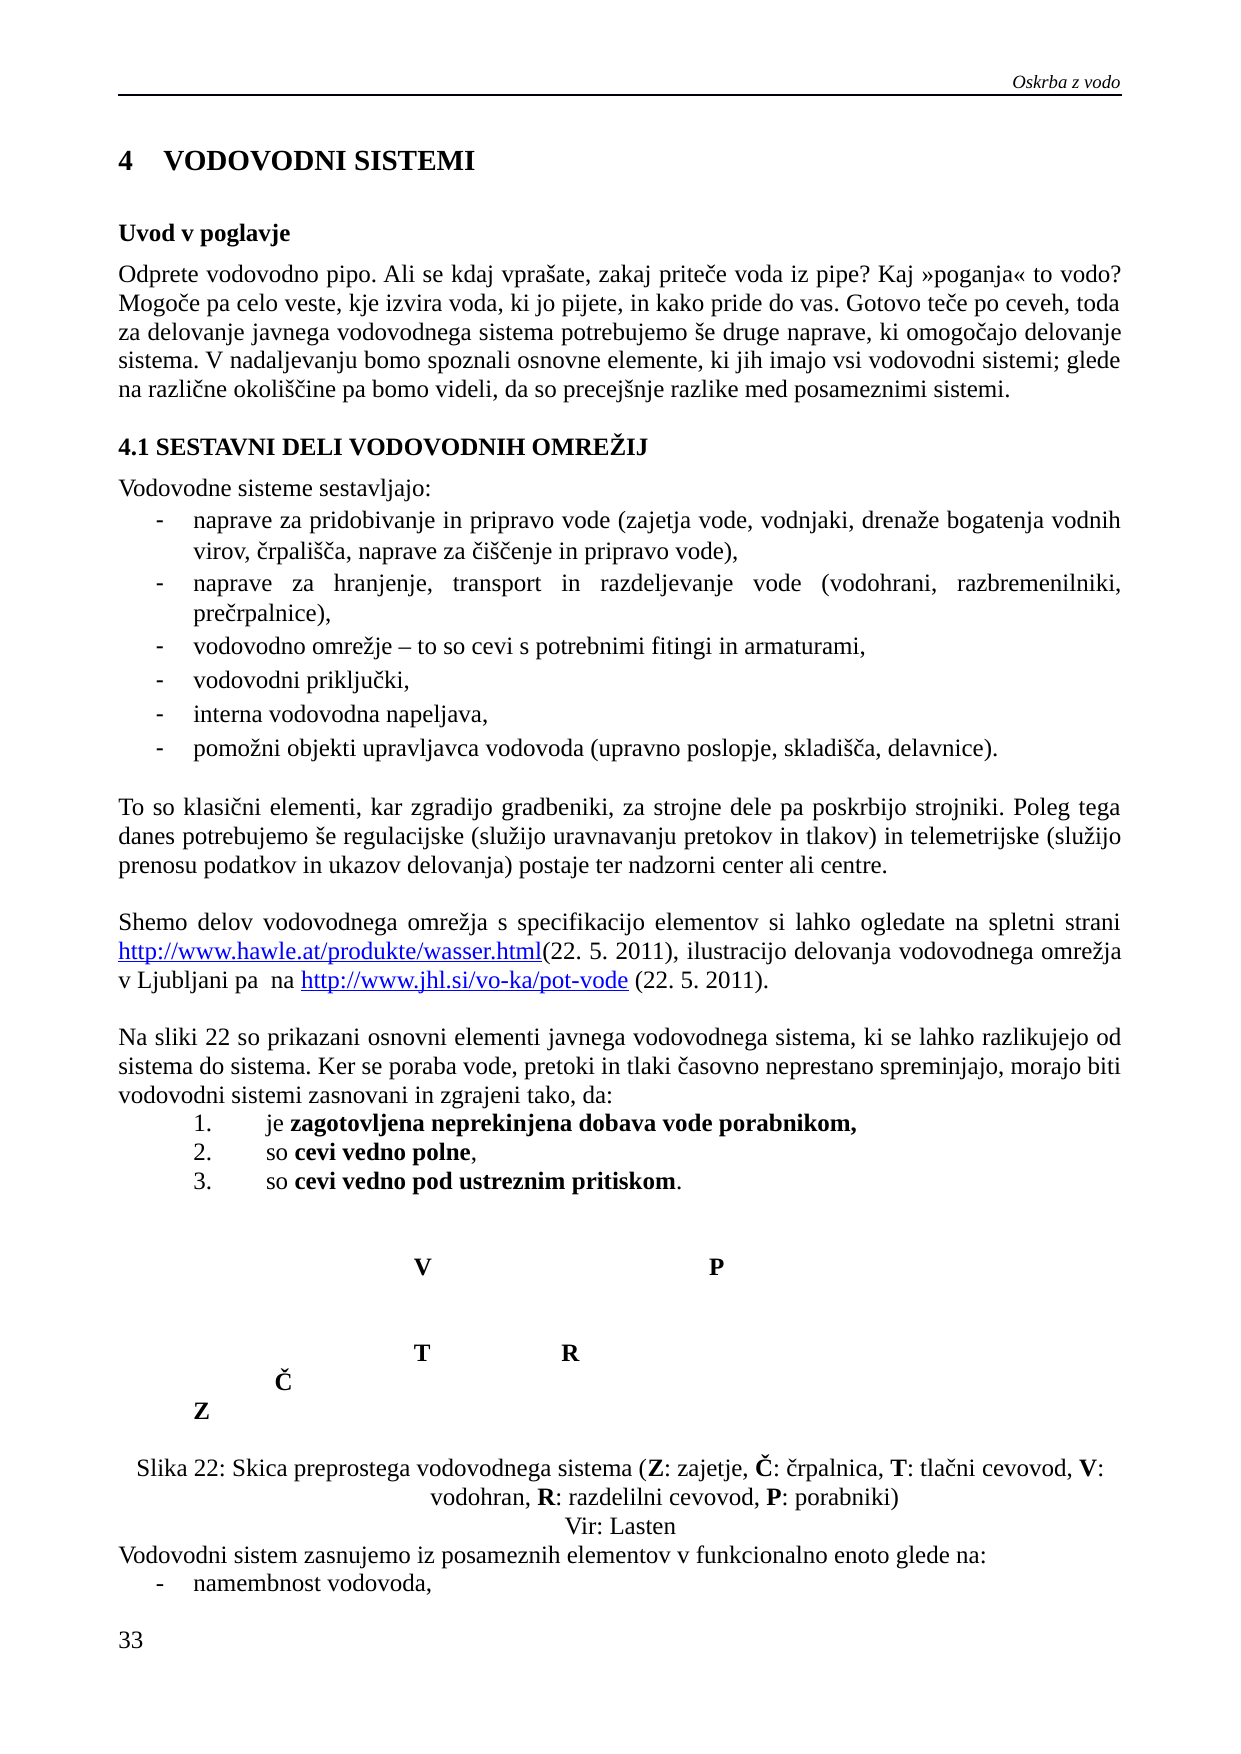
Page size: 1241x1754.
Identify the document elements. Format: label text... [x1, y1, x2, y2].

list vodovodni priključki, [156, 661, 1122, 695]
text Uvod v poglavje [118, 218, 1122, 247]
text 4.1 SESTAVNI DELI VODOVODNIH OMREŽIJ [118, 432, 1122, 460]
list vodovodno omrežje – to so cevi s potrebnimi fitingi in armaturami, [156, 627, 1122, 661]
list interna vodovodna napeljava, [156, 695, 1122, 729]
list so cevi vedno pod ustreznim pritiskom. [193, 1166, 1122, 1195]
list je zagotovljena neprekinjena dobava vode porabnikom, [193, 1108, 1122, 1137]
text Na sliki 22 so prikazani osnovni elementi javnega vodovodnega sistema, ki se lahko razlikujejo od sistema do sistema. Ker se poraba vode, pretoki in tlaki časovno neprestano spreminjajo, morajo biti vodovodni sistemi zasnovani in zgrajeni tako, da: [118, 1022, 1122, 1108]
text Vodovodne sisteme sestavljajo: [118, 473, 1122, 502]
text To so klasični elementi, kar zgradijo gradbeniki, za strojne dele pa poskrbijo strojniki. Poleg tega danes potrebujemo še regulacijske (služijo uravnavanju pretokov in tlakov) in telemetrijske (služijo prenosu podatkov in ukazov delovanja) postaje ter nadzorni center ali centre. [118, 792, 1122, 878]
text V P [118, 1252, 1122, 1281]
list namembnost vodovoda, [156, 1568, 1122, 1597]
text Č [118, 1367, 1122, 1396]
text T R [118, 1338, 1122, 1367]
list naprave za hranjenje, transport in razdeljevanje vode (vodohrani, razbremenilniki, prečrpalnice), [156, 564, 1122, 627]
text Vodovodni sistem zasnujemo iz posameznih elementov v funkcionalno enoto glede na: [118, 1540, 1122, 1568]
list naprave za pridobivanje in pripravo vode (zajetja vode, vodnjaki, drenaže bogatenja vodnih virov, črpališča, naprave za čiščenje in pripravo vode), [156, 502, 1122, 564]
text Z [118, 1396, 1122, 1425]
text Vir: Lasten [118, 1511, 1122, 1540]
subtitle VODOVODNI SISTEMI [118, 143, 1122, 177]
text Shemo delov vodovodnega omrežja s specifikacijo elementov si lahko ogledate na spletni strani http://www.hawle.at/produkte/wasser.html(22. 5. 2011), ilustracijo delovanja vodovodnega omrežja v Ljubljani pa na http://www.jhl.si/vo-ka/pot-vode (22. 5. 2011). [118, 907, 1122, 993]
list pomožni objekti upravljavca vodovoda (upravno poslopje, skladišča, delavnice). [156, 729, 1122, 763]
text Slika 22: Skica preprostega vodovodnega sistema (Z: zajetje, Č: črpalnica, T: tlačni cevovod, V: vodohran, R: razdelilni cevovod, P: porabniki) [118, 1453, 1122, 1511]
list so cevi vedno polne, [193, 1137, 1122, 1166]
text Odprete vodovodno pipo. Ali se kdaj vprašate, zakaj priteče voda iz pipe? Kaj »poganja« to vodo? Mogoče pa celo veste, kje izvira voda, ki jo pijete, in kako pride do vas. Gotovo teče po ceveh, toda za delovanje javnega vodovodnega sistema potrebujemo še druge naprave, ki omogočajo delovanje sistema. V nadaljevanju bomo spoznali osnovne elemente, ki jih imajo vsi vodovodni sistemi; glede na različne okoliščine pa bomo videli, da so precejšnje razlike med posameznimi sistemi. [118, 259, 1122, 403]
